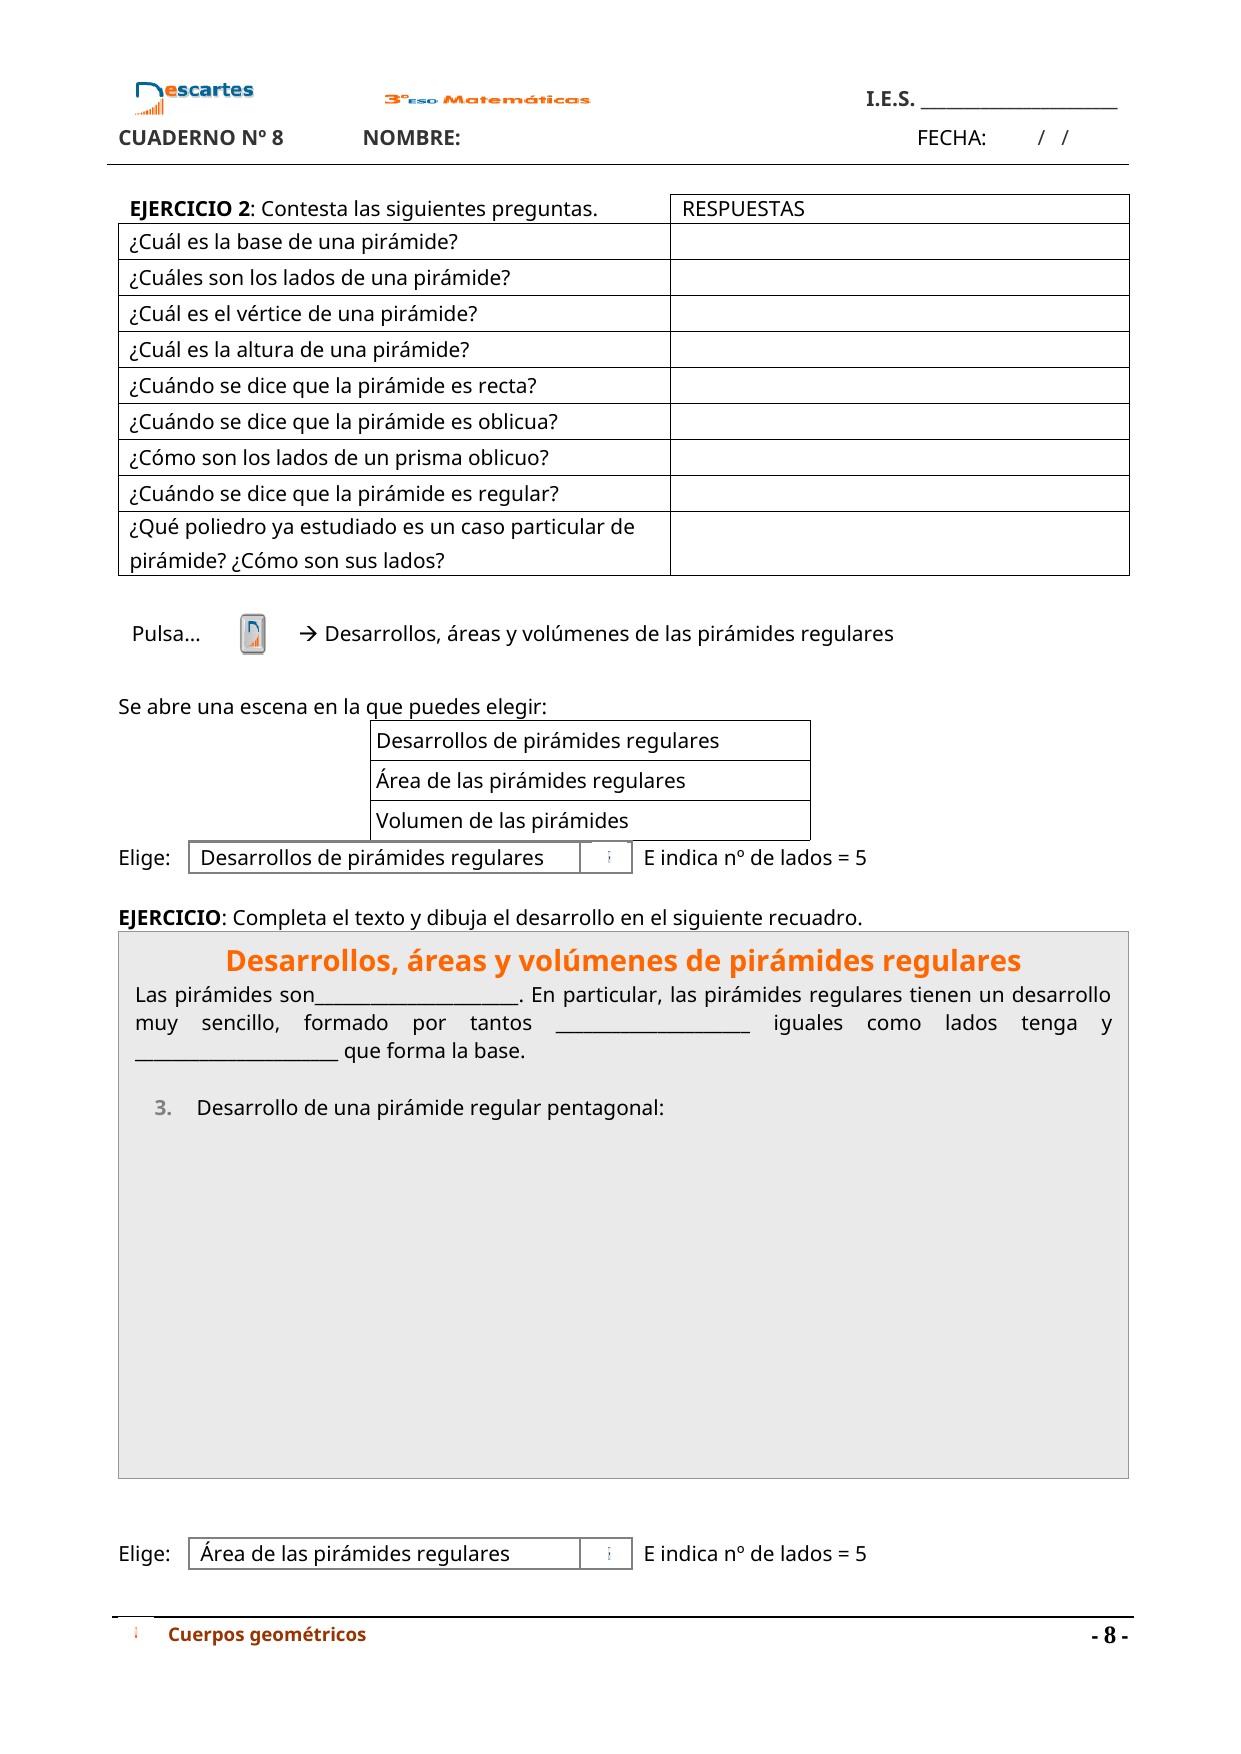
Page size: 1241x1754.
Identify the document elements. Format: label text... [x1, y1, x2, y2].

table_header E indica nº de lados = 5 [633, 840, 1129, 872]
table_header Pulsa… [107, 604, 212, 663]
table_header E indica nº de lados = 5 [633, 1537, 1129, 1568]
picture [134, 82, 257, 115]
table_header Desarrollos de pirámides regulares [190, 843, 579, 872]
table_cell Volumen de las pirámides [371, 801, 810, 840]
table_cell [671, 332, 1129, 367]
table_header RESPUESTAS [671, 195, 1129, 223]
table_cell [671, 224, 1129, 259]
text Las pirámides son______________________. En particular, las pirámides regulares tienen un desarrollo muy sencillo, formado por tantos _____________________ iguales como lados tenga y ______________________ que forma la base. [135, 980, 1113, 1065]
table_cell ¿Cuándo se dice que la pirámide es recta? [119, 368, 670, 403]
table_cell ¿Cómo son los lados de un prisma oblicuo? [119, 440, 670, 475]
table_cell ¿Cuáles son los lados de una pirámide? [119, 260, 670, 295]
table_header Desarrollos de pirámides regulares [371, 721, 810, 760]
table_cell [671, 512, 1129, 575]
table_cell Área de las pirámides regulares [371, 761, 810, 800]
table_header Área de las pirámides regulares [190, 1539, 579, 1568]
table_cell [671, 440, 1129, 475]
text EJERCICIO: Completa el texto y dibuja el desarrollo en el siguiente recuadro. [118, 903, 1122, 931]
table_header [212, 604, 287, 663]
table_cell ¿Cuál es el vértice de una pirámide? [119, 296, 670, 331]
picture [134, 1626, 138, 1638]
table_cell [671, 404, 1129, 439]
table_header  Desarrollos, áreas y volúmenes de las pirámides regulares [287, 604, 1129, 663]
table_cell ¿Cuál es la base de una pirámide? [119, 224, 670, 259]
list Desarrollo de una pirámide regular pentagonal: [172, 1093, 1113, 1122]
table_cell [671, 260, 1129, 295]
table_cell ¿Cuándo se dice que la pirámide es oblicua? [119, 404, 670, 439]
subtitle Desarrollos, áreas y volúmenes de pirámides regulares [135, 940, 1113, 980]
table_header Elige: [107, 1537, 188, 1568]
table_cell [671, 296, 1129, 331]
picture [239, 613, 266, 655]
table_cell [671, 476, 1129, 511]
table_cell ¿Cuándo se dice que la pirámide es regular? [119, 476, 670, 511]
table_header EJERCICIO 2: Contesta las siguientes preguntas. [118, 194, 670, 223]
table_header Elige: [107, 840, 188, 872]
table_cell ¿Qué poliedro ya estudiado es un caso particular de pirámide? ¿Cómo son sus lados? [119, 512, 670, 575]
table_header [581, 843, 631, 872]
table_header Se abre una escena en la que puedes elegir: [107, 692, 1129, 720]
table_cell [671, 368, 1129, 403]
table_header [581, 1539, 631, 1568]
table_cell ¿Cuál es la altura de una pirámide? [119, 332, 670, 367]
